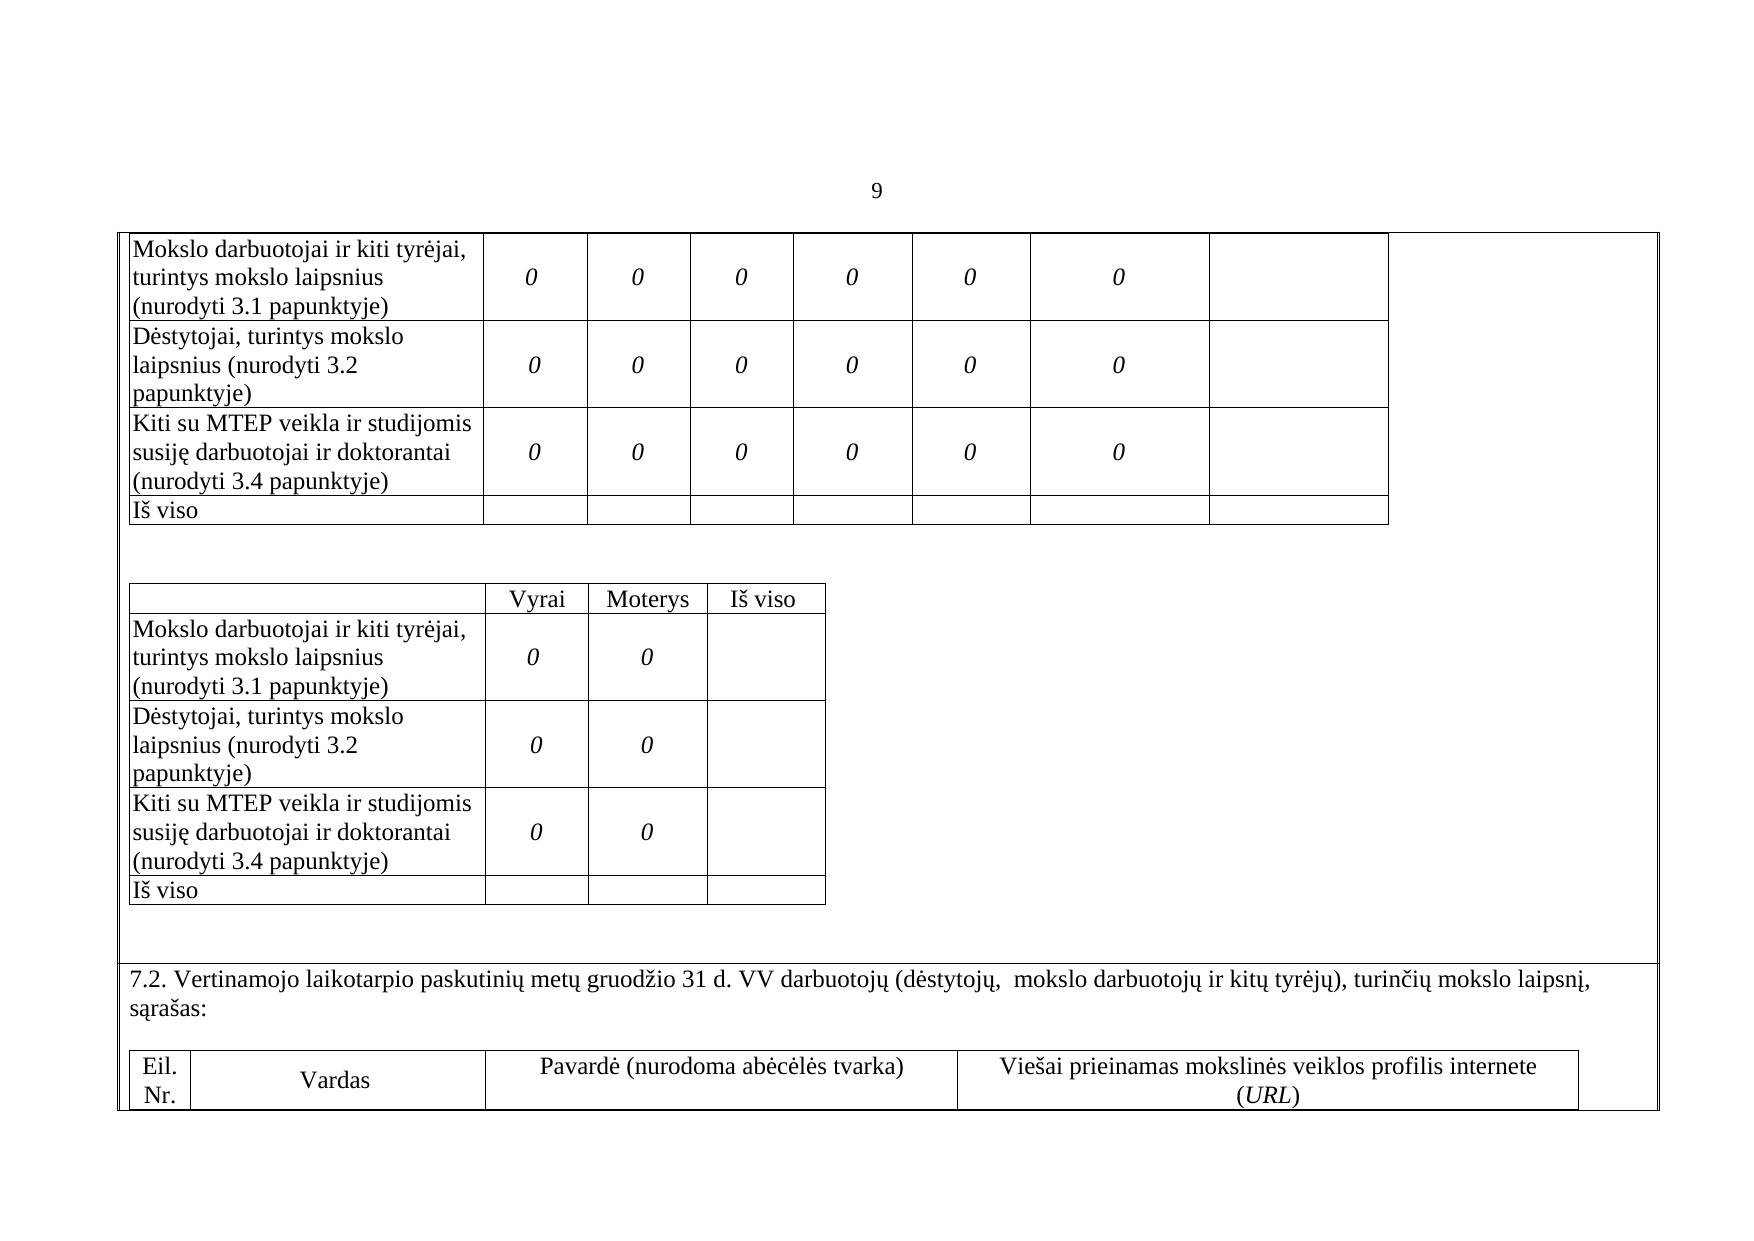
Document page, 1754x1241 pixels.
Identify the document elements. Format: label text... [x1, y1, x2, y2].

table_header [130, 584, 485, 613]
table_cell Mokslo darbuotojai ir kiti tyrėjai, turintys mokslo laipsnius (nurodyti 3.1 papunktyje) [130, 234, 483, 320]
table_cell 0 [484, 234, 587, 320]
table_cell Dėstytojai, turintys mokslo laipsnius (nurodyti 3.2 papunktyje) [130, 321, 483, 407]
table_cell [708, 876, 825, 904]
table_cell [794, 496, 912, 524]
table_cell Iš viso [130, 496, 483, 524]
table_cell 0 [691, 321, 793, 407]
table_cell 7.2. Vertinamojo laikotarpio paskutinių metų gruodžio 31 d. VV darbuotojų (dėstytojų, mokslo darbuotojų ir kitų tyrėjų), turinčių mokslo laipsnį, sąrašas: [120, 964, 1657, 1110]
table_cell 0 [794, 408, 912, 494]
table_cell 0 [691, 408, 793, 494]
table_cell 0 [486, 788, 588, 874]
table_cell [708, 614, 825, 700]
table_cell 0 [1031, 408, 1209, 494]
table_cell [1210, 234, 1388, 320]
table_cell 0 [691, 234, 793, 320]
table_cell [691, 496, 793, 524]
table_cell 0 [589, 788, 707, 874]
table_cell [1210, 408, 1388, 494]
table_cell [484, 496, 587, 524]
table_header Iš viso [708, 584, 825, 613]
table_cell 0 [484, 408, 587, 494]
table_cell [486, 876, 588, 904]
table_cell [120, 233, 1657, 963]
table_cell 0 [794, 234, 912, 320]
table_header Pavardė (nurodoma abėcėlės tvarka) [486, 1051, 957, 1109]
table_cell [708, 701, 825, 787]
table_cell [1210, 321, 1388, 407]
table_cell 0 [913, 234, 1030, 320]
table_cell 0 [589, 614, 707, 700]
table_header Vardas [191, 1051, 485, 1109]
table_header Viešai prieinamas mokslinės veiklos profilis internete (URL) [958, 1051, 1578, 1109]
table_cell [589, 876, 707, 904]
table_cell [708, 788, 825, 874]
table_cell Iš viso [130, 876, 485, 904]
table_header Eil. Nr. [130, 1051, 190, 1109]
table_cell 0 [588, 408, 690, 494]
table_cell 0 [588, 234, 690, 320]
table_cell Mokslo darbuotojai ir kiti tyrėjai, turintys mokslo laipsnius (nurodyti 3.1 papunktyje) [130, 614, 485, 700]
table_cell 0 [1031, 321, 1209, 407]
table_cell 0 [486, 701, 588, 787]
table_cell 0 [913, 408, 1030, 494]
table_cell 0 [588, 321, 690, 407]
table_cell [1031, 496, 1209, 524]
table_cell 0 [589, 701, 707, 787]
table_cell 0 [484, 321, 587, 407]
table_cell 0 [486, 614, 588, 700]
table_cell [588, 496, 690, 524]
table_header Moterys [589, 584, 707, 613]
table_cell Kiti su MTEP veikla ir studijomis susiję darbuotojai ir doktorantai (nurodyti 3.4 papunktyje) [130, 788, 485, 874]
table_cell [1210, 496, 1388, 524]
table_cell Dėstytojai, turintys mokslo laipsnius (nurodyti 3.2 papunktyje) [130, 701, 485, 787]
table_cell 0 [913, 321, 1030, 407]
table_cell [913, 496, 1030, 524]
table_cell 0 [794, 321, 912, 407]
table_header Vyrai [486, 584, 588, 613]
table_cell 0 [1031, 234, 1209, 320]
table_cell Kiti su MTEP veikla ir studijomis susiję darbuotojai ir doktorantai (nurodyti 3.4 papunktyje) [130, 408, 483, 494]
